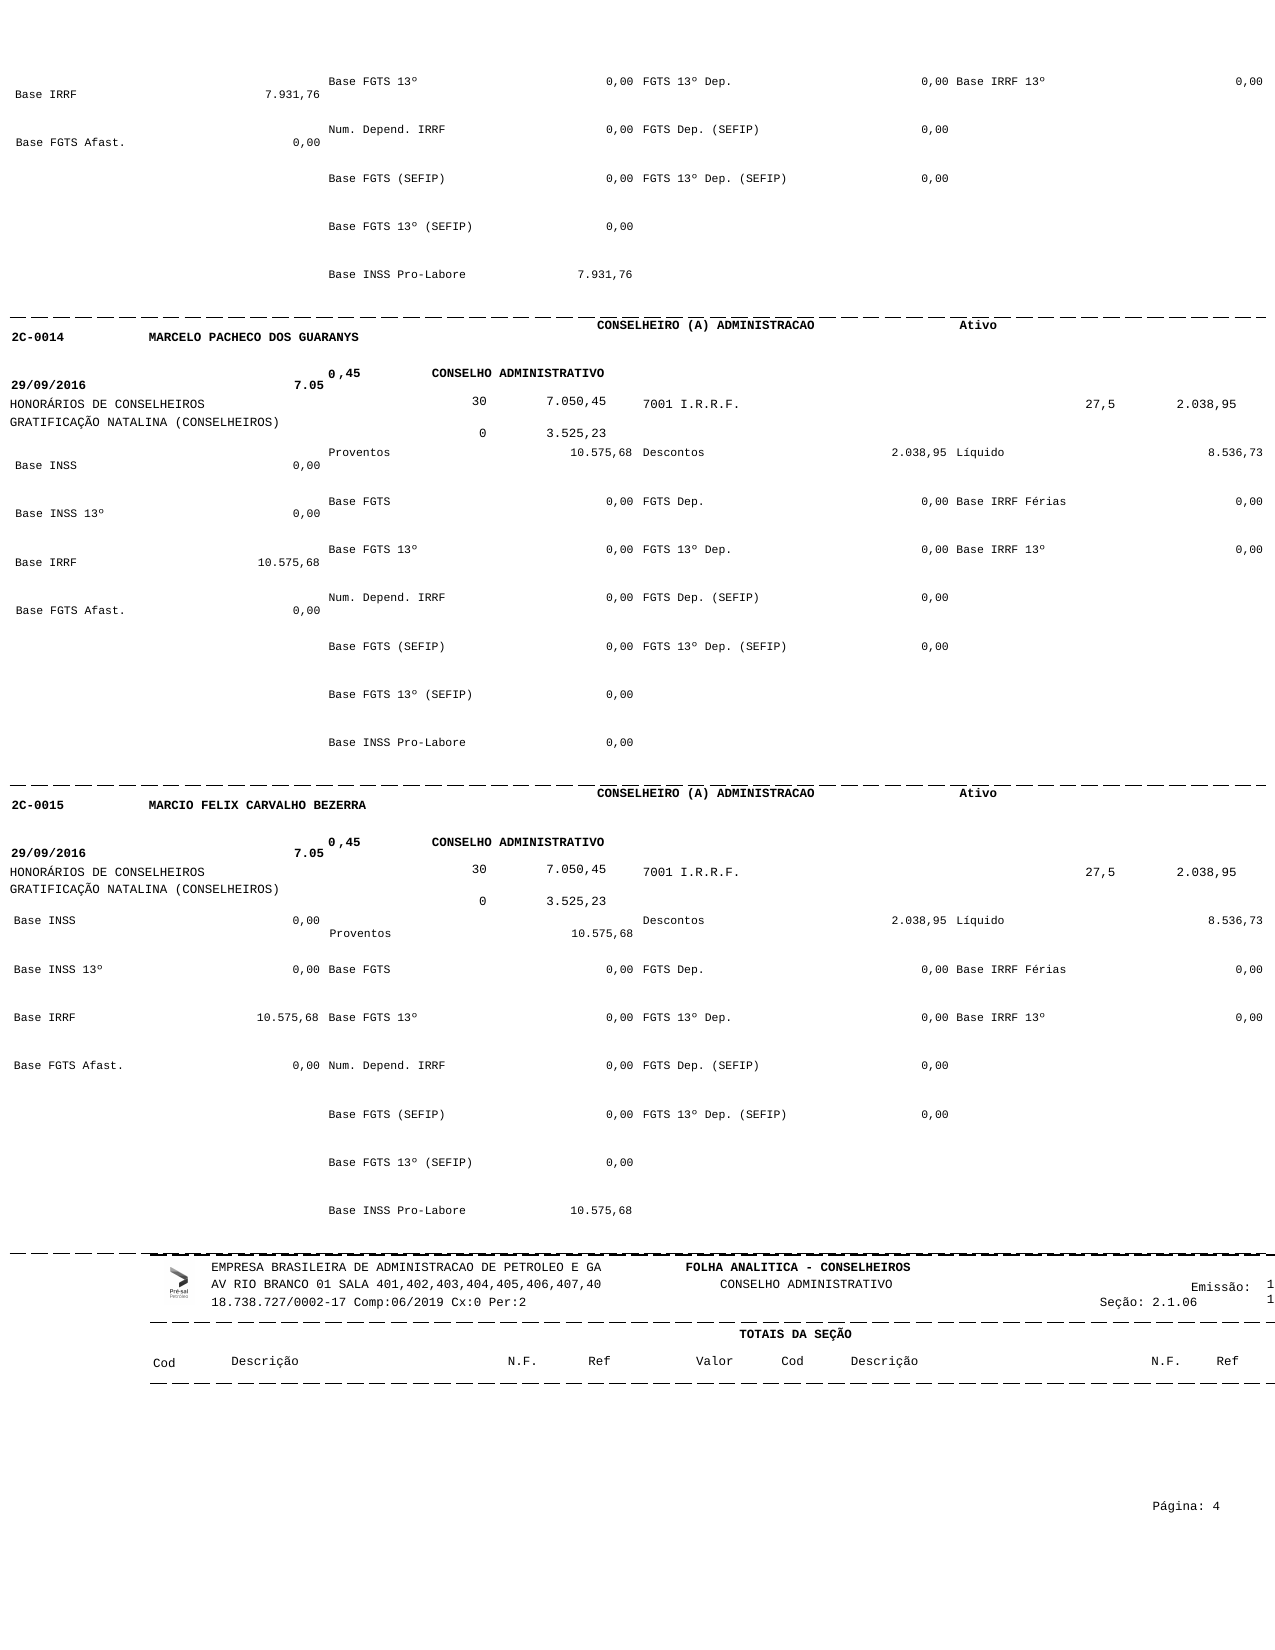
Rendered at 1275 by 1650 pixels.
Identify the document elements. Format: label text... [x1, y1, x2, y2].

table_cell 0,00 [570, 1108, 643, 1156]
table_cell 0,00 [577, 172, 643, 220]
table_cell Num. Depend. IRRF [328, 591, 570, 640]
table_cell [1176, 688, 1266, 736]
table_cell ,45 CONSELHO ADMINISTRATIVO 30 7.050,45 0 3.525,23 [328, 835, 643, 914]
table_cell FGTS Dep. [643, 963, 891, 1011]
table_cell [1176, 736, 1266, 785]
table_cell TOTAIS DA SEÇÃO Valor Cod Descrição [685, 1321, 1099, 1382]
table_cell [955, 172, 1085, 220]
table_cell [955, 1204, 1085, 1253]
table_cell 0,00 [1176, 495, 1266, 543]
table_cell [643, 1204, 891, 1253]
table_cell [643, 736, 891, 785]
table_cell Base IRRF 13º [955, 1011, 1085, 1059]
table_cell Base FGTS [328, 495, 570, 543]
table_cell Base INSS Pro-Labore [328, 1204, 570, 1253]
table_cell Descrição N.F. Ref [211, 1321, 685, 1382]
table_cell [1085, 1156, 1176, 1204]
table_cell 10.575,68 [570, 446, 643, 495]
table_cell CONSELHEIRO (A) ADMINISTRACAO [597, 317, 891, 367]
table_cell [891, 1156, 955, 1204]
table_cell [10, 1204, 257, 1253]
table_cell [257, 1204, 328, 1253]
table_cell 0,00 [577, 220, 643, 268]
table_cell [10, 736, 328, 785]
table_cell [955, 736, 1085, 785]
table_cell ,45 CONSELHO ADMINISTRATIVO 30 7.050,45 0 3.525,23 [328, 367, 643, 446]
table_cell Base INSS 13º 0,00 [10, 495, 328, 543]
table_cell 0,00 [257, 914, 328, 963]
table_cell Base FGTS (SEFIP) [328, 172, 577, 220]
table_cell [10, 220, 328, 268]
table_cell [891, 317, 955, 367]
table_cell Base IRRF 13º [955, 543, 1085, 591]
table_cell [1176, 220, 1266, 268]
table_cell [10, 1156, 257, 1204]
table_cell [1085, 317, 1176, 367]
table_cell N.F. Ref [1100, 1321, 1267, 1382]
table_cell FGTS Dep. (SEFIP) [643, 591, 891, 640]
table_cell Base FGTS (SEFIP) [328, 1108, 570, 1156]
table_cell FGTS 13º Dep. [643, 543, 891, 591]
table_cell FGTS Dep. (SEFIP) [643, 123, 891, 172]
table_cell Descontos [643, 446, 891, 495]
table_cell [1176, 640, 1266, 688]
table_cell 10.575,68 [570, 1204, 643, 1253]
table_cell [10, 640, 328, 688]
table_cell 0,00 [570, 1011, 643, 1059]
table_cell Base FGTS 13º (SEFIP) [328, 688, 570, 736]
table_cell 27,5 [1085, 367, 1176, 446]
table_cell 2.038,95 [891, 914, 955, 963]
table_cell [1176, 1108, 1266, 1156]
table_cell [1085, 640, 1176, 688]
table_cell Base INSS 13º [10, 963, 257, 1011]
table_cell 0,00 [891, 1108, 955, 1156]
table_cell 2C-0015 MARCIO FELIX CARVALHO BEZERRA [10, 785, 597, 834]
table_cell [1085, 1011, 1176, 1059]
table_cell [1176, 1204, 1266, 1253]
table_cell [643, 1156, 891, 1204]
table_cell 2.038,95 [891, 446, 955, 495]
table_cell 0,00 [257, 963, 328, 1011]
table_cell [643, 220, 891, 268]
table_cell [891, 268, 955, 317]
table_cell 29/09/2016 7.05 HONORÁRIOS DE CONSELHEIROS GRATIFICAÇÃO NATALINA (CONSELHEIROS) [10, 835, 328, 914]
table_cell [891, 688, 955, 736]
table_cell [10, 268, 328, 317]
table_cell Base IRRF 13º [955, 75, 1085, 123]
table_cell FGTS 13º Dep. (SEFIP) [643, 640, 891, 688]
table_cell [1176, 317, 1266, 367]
table_cell Líquido [955, 446, 1085, 495]
table_cell 8.536,73 [1176, 446, 1266, 495]
table_cell [891, 785, 955, 834]
table_cell [955, 1156, 1085, 1204]
table_cell [1085, 446, 1176, 495]
table_cell 7001 I.R.R.F. [643, 835, 891, 914]
table_cell Proventos [328, 446, 570, 495]
table_cell Base FGTS Afast. 0,00 [10, 123, 328, 172]
table_cell FGTS Dep. (SEFIP) [643, 1059, 891, 1108]
table_cell Base FGTS [328, 963, 570, 1011]
table_cell Proventos 10.575,68 [328, 914, 643, 963]
table_cell [955, 220, 1085, 268]
table_header FOLHA ANALITICA - CONSELHEIROS CONSELHO ADMINISTRATIVO [685, 1254, 1099, 1321]
table_cell 0,00 [577, 75, 643, 123]
table_cell Base INSS [10, 914, 257, 963]
table_cell Líquido [955, 914, 1085, 963]
table_cell CONSELHEIRO (A) ADMINISTRACAO [597, 785, 891, 834]
table_cell Base IRRF 7.931,76 [10, 75, 328, 123]
table_cell 0,00 [1176, 1011, 1266, 1059]
table_cell 2.038,95 [1176, 835, 1266, 914]
table_cell [955, 268, 1085, 317]
table_cell 0,00 [570, 543, 643, 591]
table_cell 27,5 [1085, 835, 1176, 914]
table_cell Base FGTS 13º [328, 75, 577, 123]
table_cell 7001 I.R.R.F. [643, 367, 891, 446]
table_cell [1085, 172, 1176, 220]
table_cell Base IRRF [10, 1011, 257, 1059]
table_cell 0,00 [570, 640, 643, 688]
table_cell [1176, 591, 1266, 640]
table_cell 0,00 [570, 736, 643, 785]
table_cell [1085, 963, 1176, 1011]
table_cell [643, 688, 891, 736]
table_cell Valor [1267, 1323, 1275, 1382]
table_cell [891, 835, 955, 914]
table_cell FGTS 13º Dep. (SEFIP) [643, 1108, 891, 1156]
table_cell 0,00 [891, 495, 955, 543]
table_cell 0,00 [577, 123, 643, 172]
table_cell [1085, 220, 1176, 268]
table_cell Base INSS Pro-Labore [328, 736, 570, 785]
table_cell 0,00 [891, 172, 955, 220]
table_cell Base FGTS 13º [328, 1011, 570, 1059]
table_cell 0,00 [891, 963, 955, 1011]
table_header Emissão: Seção: 2.1.06 [1100, 1254, 1267, 1321]
table_header EMPRESA BRASILEIRA DE ADMINISTRACAO DE PETROLEO E GA AV RIO BRANCO 01 SALA 401,402,403,404,405,406,407,40 18.738.727/0002-17 Comp:06/2019 Cx:0 Per:2 [211, 1254, 685, 1321]
table_cell 10.575,68 [257, 1011, 328, 1059]
table_cell [257, 1108, 328, 1156]
table_cell [891, 220, 955, 268]
table_cell FGTS 13º Dep. (SEFIP) [643, 172, 891, 220]
table_cell [1085, 1059, 1176, 1108]
table_cell 0,00 [570, 688, 643, 736]
table_cell 0,00 [257, 1059, 328, 1108]
table_cell Base FGTS 13º (SEFIP) [328, 220, 577, 268]
table_cell [10, 688, 328, 736]
table_cell 0,00 [570, 591, 643, 640]
table_cell [1176, 268, 1266, 317]
table_cell 0,00 [1176, 543, 1266, 591]
table_cell 7.931,76 [577, 268, 643, 317]
table_cell [891, 736, 955, 785]
table_cell 0,00 [891, 75, 955, 123]
table_cell [955, 367, 1085, 446]
table_cell [10, 1108, 257, 1156]
table_cell Ativo [955, 317, 1085, 367]
table_cell Descontos [643, 914, 891, 963]
table_cell [891, 1204, 955, 1253]
table_cell [1085, 1108, 1176, 1156]
table_header [150, 1254, 211, 1321]
table_cell Base IRRF 10.575,68 [10, 543, 328, 591]
table_cell Base INSS 0,00 [10, 446, 328, 495]
table_cell 0,00 [570, 1156, 643, 1204]
table_cell [1085, 123, 1176, 172]
table_cell [1176, 1059, 1266, 1108]
table_cell [1085, 688, 1176, 736]
table_cell [955, 1108, 1085, 1156]
table_cell Base IRRF Férias [955, 963, 1085, 1011]
table_cell [1085, 914, 1176, 963]
table_cell [891, 367, 955, 446]
table_cell [10, 172, 328, 220]
table_cell 0,00 [1176, 963, 1266, 1011]
table_cell 0,00 [891, 543, 955, 591]
table_cell [955, 591, 1085, 640]
table_cell Num. Depend. IRRF [328, 123, 577, 172]
table_cell Num. Depend. IRRF [328, 1059, 570, 1108]
table_cell [955, 123, 1085, 172]
table_cell 0,00 [891, 640, 955, 688]
table_cell [955, 640, 1085, 688]
table_cell 0,00 [570, 495, 643, 543]
table_cell 29/09/2016 7.05 HONORÁRIOS DE CONSELHEIROS GRATIFICAÇÃO NATALINA (CONSELHEIROS) [10, 367, 328, 446]
table_cell [1085, 75, 1176, 123]
table_cell 0,00 [570, 1059, 643, 1108]
table_cell Base FGTS (SEFIP) [328, 640, 570, 688]
table_cell Cod [150, 1321, 211, 1382]
table_cell [955, 688, 1085, 736]
table_cell 8.536,73 [1176, 914, 1266, 963]
table_cell 0,00 [891, 123, 955, 172]
table_cell [1176, 123, 1266, 172]
table_cell Ativo [955, 785, 1085, 834]
table_cell 0,00 [891, 1059, 955, 1108]
table_cell [1176, 1156, 1266, 1204]
table_cell 0,00 [891, 1011, 955, 1059]
table_cell Base FGTS 13º [328, 543, 570, 591]
table_cell Base IRRF Férias [955, 495, 1085, 543]
table_cell [1176, 172, 1266, 220]
table_cell FGTS 13º Dep. [643, 75, 891, 123]
table_cell Base FGTS Afast. 0,00 [10, 591, 328, 640]
table_cell [955, 1059, 1085, 1108]
table_cell 0,00 [1176, 75, 1266, 123]
table_cell [1085, 591, 1176, 640]
table_cell [955, 835, 1085, 914]
table_cell [643, 268, 891, 317]
table_cell 0,00 [570, 963, 643, 1011]
table_cell 0,00 [891, 591, 955, 640]
table_cell [1085, 543, 1176, 591]
table_cell [1085, 1204, 1176, 1253]
table_cell Base FGTS Afast. [10, 1059, 257, 1108]
table_cell Base INSS Pro-Labore [328, 268, 577, 317]
table_cell FGTS 13º Dep. [643, 1011, 891, 1059]
table_cell Base FGTS 13º (SEFIP) [328, 1156, 570, 1204]
table_cell [257, 1156, 328, 1204]
table_cell [1085, 785, 1176, 834]
table_cell [1085, 736, 1176, 785]
table_cell [1085, 495, 1176, 543]
table_cell [1085, 268, 1176, 317]
table_cell 2C-0014 MARCELO PACHECO DOS GUARANYS [10, 317, 597, 367]
table_cell [1176, 785, 1266, 834]
table_cell 2.038,95 [1176, 367, 1266, 446]
table_cell FGTS Dep. [643, 495, 891, 543]
